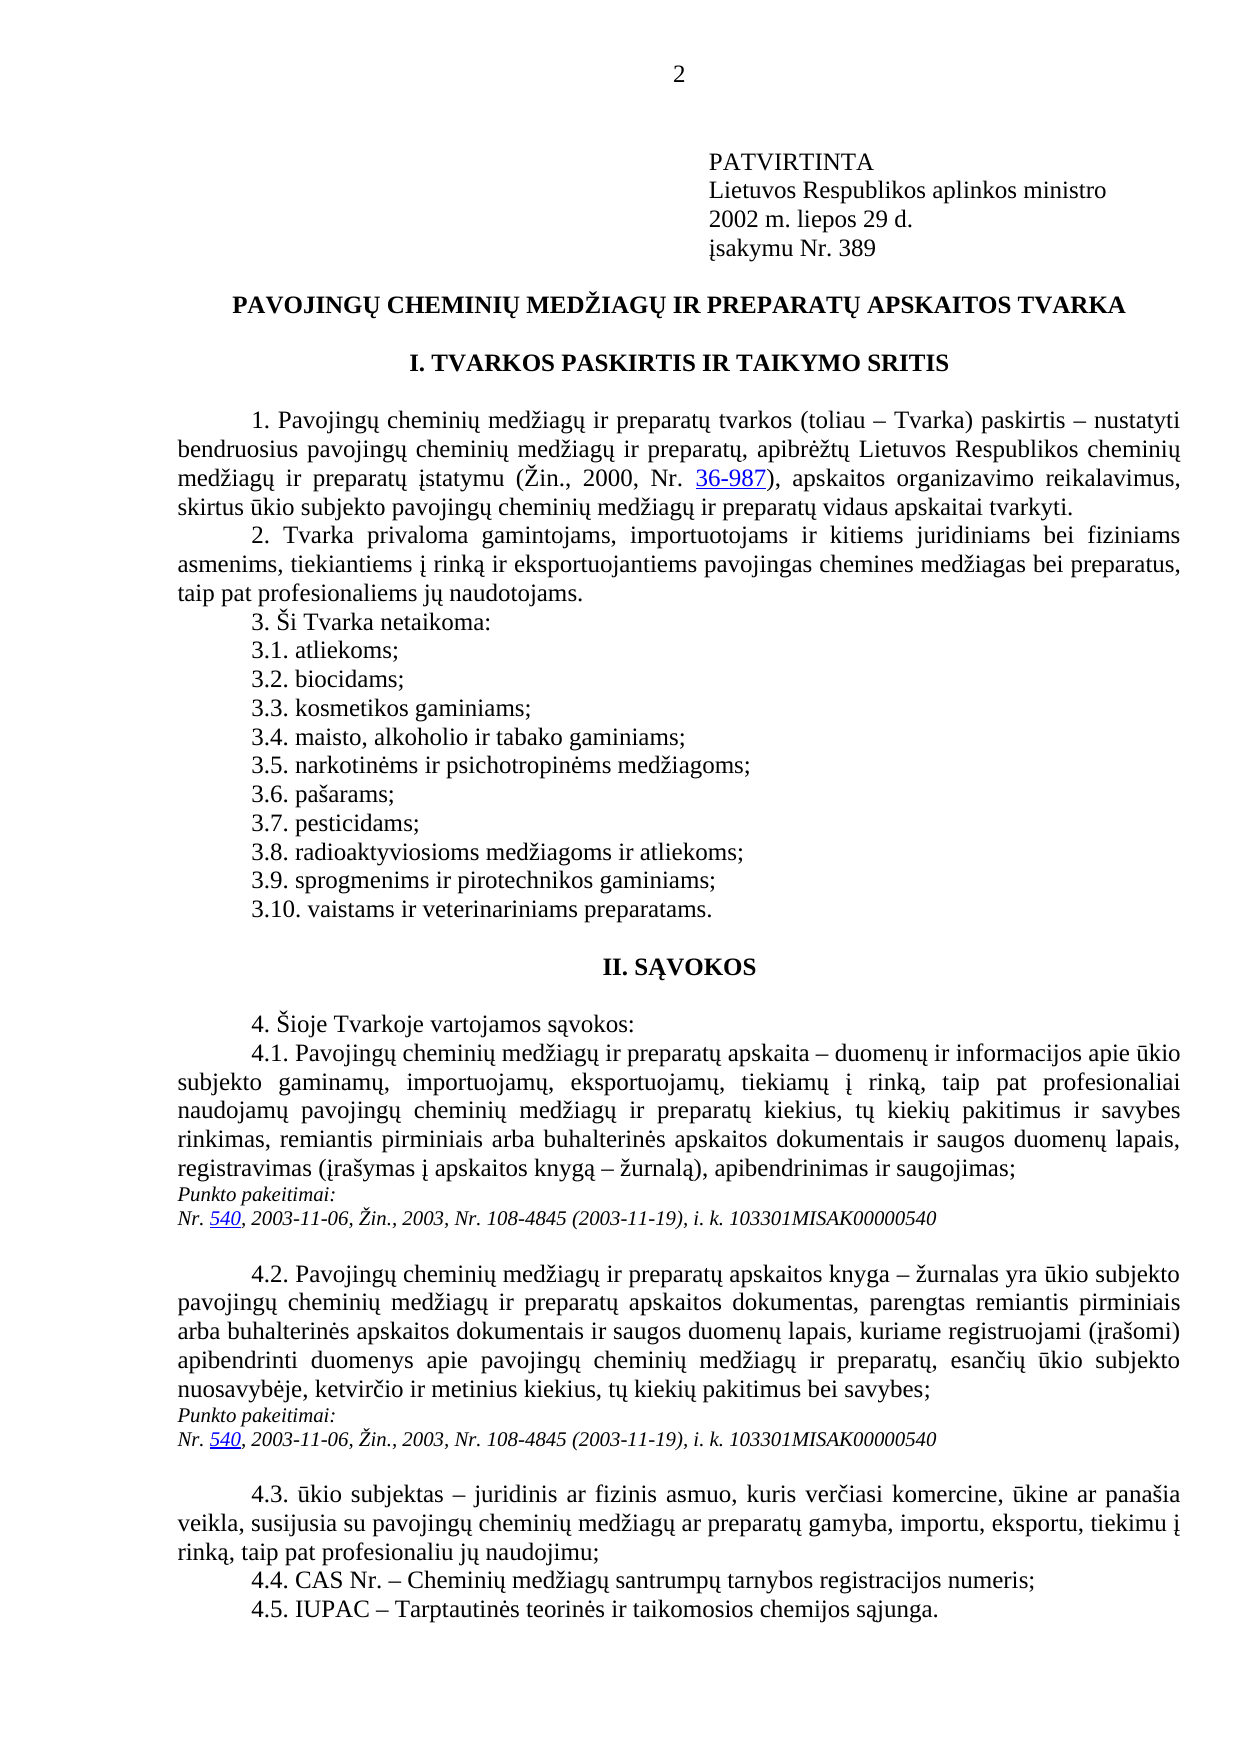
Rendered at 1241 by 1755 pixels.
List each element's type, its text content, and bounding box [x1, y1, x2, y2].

text PATVIRTINTA [177, 147, 1181, 176]
text 3.1. atliekoms; [177, 636, 1181, 664]
text 1. Pavojingų cheminių medžiagų ir preparatų tvarkos (toliau – Tvarka) paskirtis – nustatyti bendruosius pavojingų cheminių medžiagų ir preparatų, apibrėžtų Lietuvos Respublikos cheminių medžiagų ir preparatų įstatymu (Žin., 2000, Nr. 36-987), apskaitos organizavimo reikalavimus, skirtus ūkio subjekto pavojingų cheminių medžiagų ir preparatų vidaus apskaitai tvarkyti. [177, 406, 1181, 521]
text 3.6. pašarams; [177, 779, 1181, 808]
text 4.3. ūkio subjektas – juridinis ar fizinis asmuo, kuris verčiasi komercine, ūkine ar panašia veikla, susijusia su pavojingų cheminių medžiagų ar preparatų gamyba, importu, eksportu, tiekimu į rinką, taip pat profesionaliu jų naudojimu; [177, 1479, 1181, 1566]
text 3.8. radioaktyviosioms medžiagoms ir atliekoms; [177, 837, 1181, 866]
text 3.5. narkotinėms ir psichotropinėms medžiagoms; [177, 751, 1181, 779]
text Punkto pakeitimai: [177, 1402, 1181, 1427]
text 3. Ši Tvarka netaikoma: [177, 607, 1181, 636]
text įsakymu Nr. 389 [177, 233, 1181, 262]
text 3.9. sprogmenims ir pirotechnikos gaminiams; [177, 866, 1181, 894]
text 2002 m. liepos 29 d. [177, 204, 1181, 233]
text 4. Šioje Tvarkoje vartojamos sąvokos: [177, 1009, 1181, 1038]
text 4.1. Pavojingų cheminių medžiagų ir preparatų apskaita – duomenų ir informacijos apie ūkio subjekto gaminamų, importuojamų, eksportuojamų, tiekiamų į rinką, taip pat profesionaliai naudojamų pavojingų cheminių medžiagų ir preparatų kiekius, tų kiekių pakitimus ir savybes rinkimas, remiantis pirminiais arba buhalterinės apskaitos dokumentais ir saugos duomenų lapais, registravimas (įrašymas į apskaitos knygą – žurnalą), apibendrinimas ir saugojimas; [177, 1038, 1181, 1182]
text 3.7. pesticidams; [177, 808, 1181, 837]
text Nr. 540, 2003-11-06, Žin., 2003, Nr. 108-4845 (2003-11-19), i. k. 103301MISAK00000540 [177, 1206, 1181, 1230]
text Nr. 540, 2003-11-06, Žin., 2003, Nr. 108-4845 (2003-11-19), i. k. 103301MISAK00000540 [177, 1427, 1181, 1451]
text 3.4. maisto, alkoholio ir tabako gaminiams; [177, 722, 1181, 751]
text Punkto pakeitimai: [177, 1182, 1181, 1206]
text I. TVARKOS PASKIRTIS IR TAIKYMO SRITIS [177, 348, 1181, 377]
text 3.10. vaistams ir veterinariniams preparatams. [177, 894, 1181, 923]
text 2. Tvarka privaloma gamintojams, importuotojams ir kitiems juridiniams bei fiziniams asmenims, tiekiantiems į rinką ir eksportuojantiems pavojingas chemines medžiagas bei preparatus, taip pat profesionaliems jų naudotojams. [177, 521, 1181, 607]
text II. SĄVOKOS [177, 952, 1181, 981]
text 3.3. kosmetikos gaminiams; [177, 693, 1181, 722]
text PAVOJINGŲ CHEMINIŲ MEDŽIAGŲ IR PREPARATŲ APSKAITOS TVARKA [177, 291, 1181, 319]
text Lietuvos Respublikos aplinkos ministro [177, 176, 1181, 204]
text 4.5. IUPAC – Tarptautinės teorinės ir taikomosios chemijos sąjunga. [177, 1594, 1181, 1623]
text 4.2. Pavojingų cheminių medžiagų ir preparatų apskaitos knyga – žurnalas yra ūkio subjekto pavojingų cheminių medžiagų ir preparatų apskaitos dokumentas, parengtas remiantis pirminiais arba buhalterinės apskaitos dokumentais ir saugos duomenų lapais, kuriame registruojami (įrašomi) apibendrinti duomenys apie pavojingų cheminių medžiagų ir preparatų, esančių ūkio subjekto nuosavybėje, ketvirčio ir metinius kiekius, tų kiekių pakitimus bei savybes; [177, 1259, 1181, 1402]
text 3.2. biocidams; [177, 664, 1181, 693]
text 4.4. CAS Nr. – Cheminių medžiagų santrumpų tarnybos registracijos numeris; [177, 1566, 1181, 1594]
